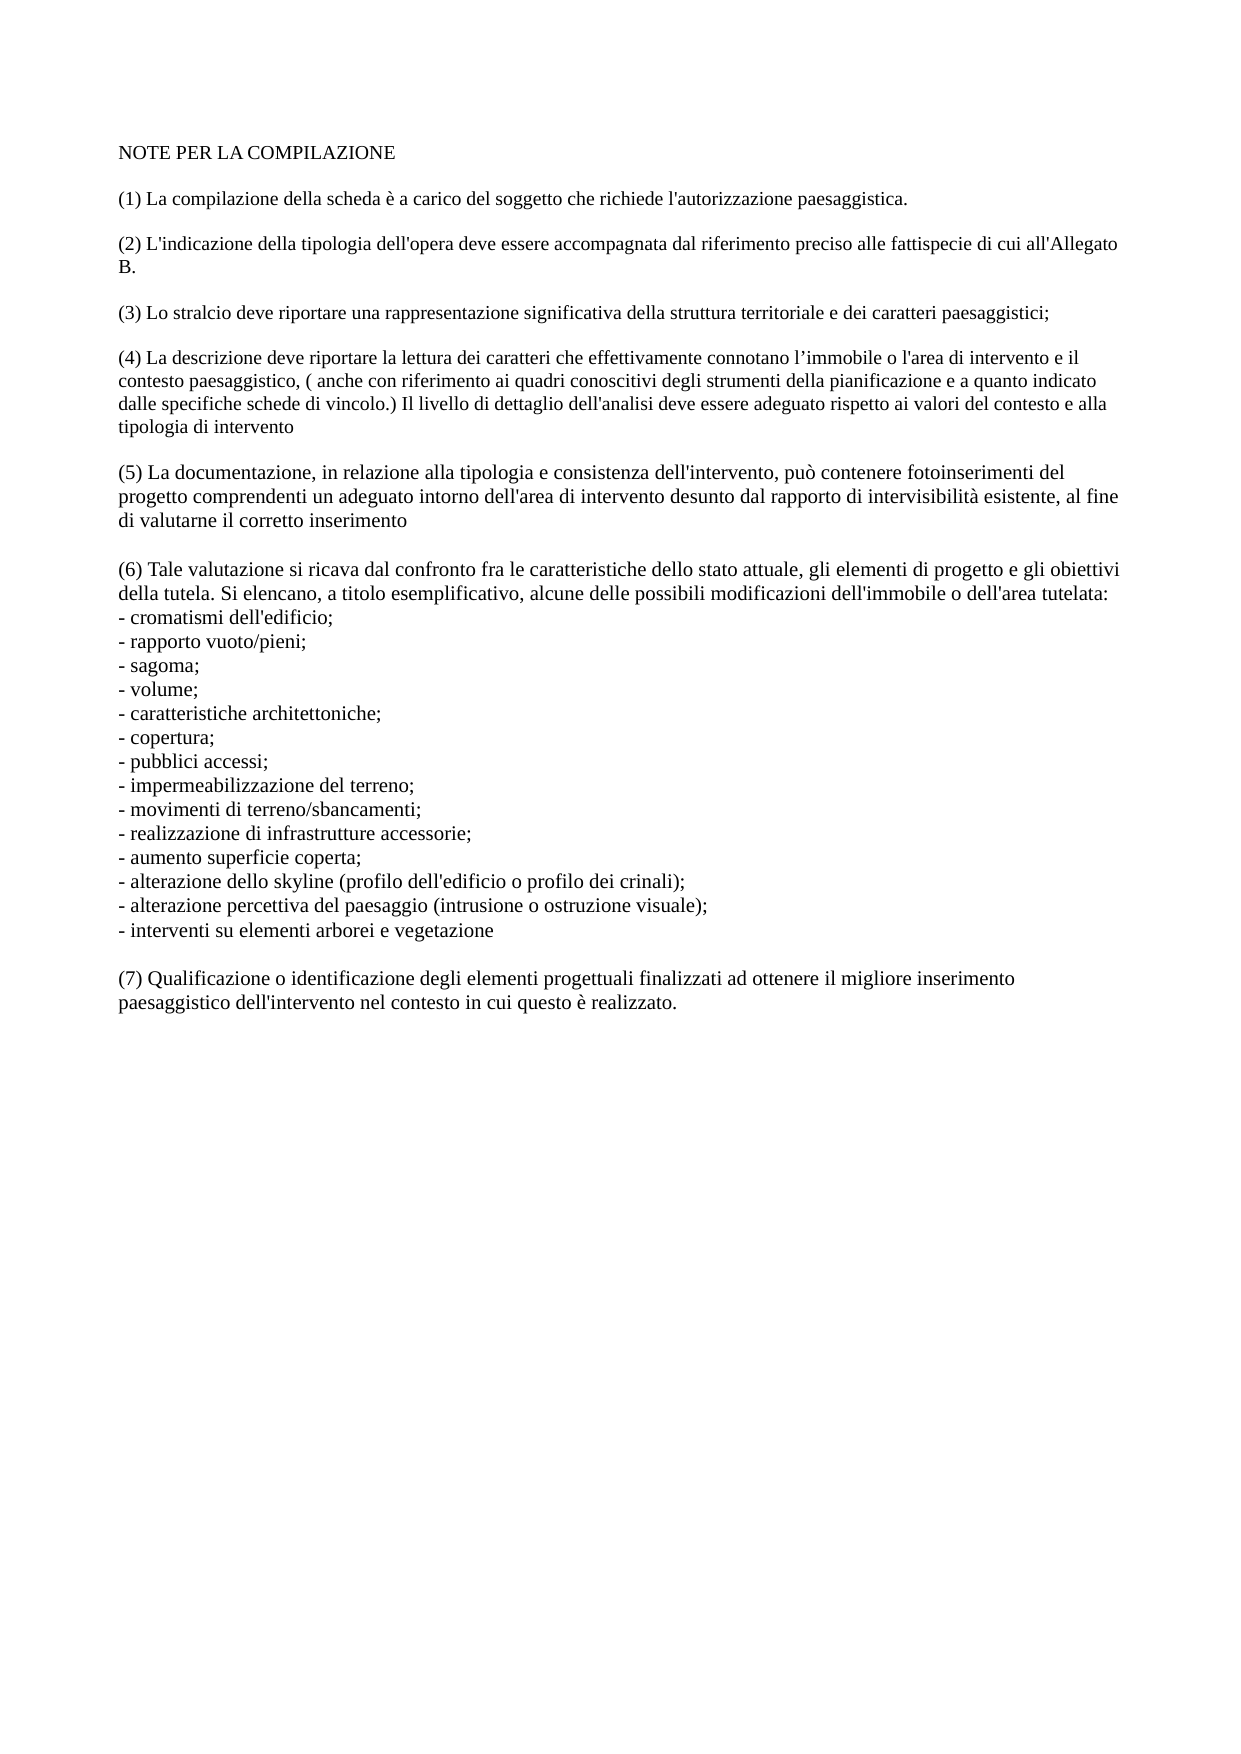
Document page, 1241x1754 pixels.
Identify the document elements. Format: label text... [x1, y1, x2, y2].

text di valutarne il corretto inserimento [118, 508, 1122, 532]
text - realizzazione di infrastrutture accessorie; [118, 821, 1122, 845]
text - rapporto vuoto/pieni; [118, 629, 1122, 653]
text - alterazione percettiva del paesaggio (intrusione o ostruzione visuale); [118, 893, 1122, 917]
text (2) L'indicazione della tipologia dell'opera deve essere accompagnata dal riferimento preciso alle fattispecie di cui all'Allegato B. [118, 232, 1122, 278]
text - impermeabilizzazione del terreno; [118, 773, 1122, 797]
text - alterazione dello skyline (profilo dell'edificio o profilo dei crinali); [118, 869, 1122, 893]
text - caratteristiche architettoniche; [118, 701, 1122, 725]
text (3) Lo stralcio deve riportare una rappresentazione significativa della struttura territoriale e dei caratteri paesaggistici; [118, 301, 1122, 323]
text - copertura; [118, 725, 1122, 749]
text - movimenti di terreno/sbancamenti; [118, 797, 1122, 821]
text - volume; [118, 677, 1122, 701]
text (1) La compilazione della scheda è a carico del soggetto che richiede l'autorizzazione paesaggistica. [118, 187, 1122, 209]
text (4) La descrizione deve riportare la lettura dei caratteri che effettivamente connotano l’immobile o l'area di intervento e il contesto paesaggistico, ( anche con riferimento ai quadri conoscitivi degli strumenti della pianificazione e a quanto indicato dalle specifiche schede di vincolo.) Il livello di dettaglio dell'analisi deve essere adeguato rispetto ai valori del contesto e alla tipologia di intervento [118, 346, 1122, 437]
text - interventi su elementi arborei e vegetazione [118, 917, 1122, 942]
text - aumento superficie coperta; [118, 845, 1122, 869]
text - pubblici accessi; [118, 749, 1122, 773]
text NOTE PER LA COMPILAZIONE [118, 141, 1122, 164]
text - cromatismi dell'edificio; [118, 605, 1122, 629]
text (7) Qualificazione o identificazione degli elementi progettuali finalizzati ad ottenere il migliore inserimento paesaggistico dell'intervento nel contesto in cui questo è realizzato. [118, 966, 1122, 1014]
text - sagoma; [118, 653, 1122, 677]
text (6) Tale valutazione si ricava dal confronto fra le caratteristiche dello stato attuale, gli elementi di progetto e gli obiettivi della tutela. Si elencano, a titolo esemplificativo, alcune delle possibili modificazioni dell'immobile o dell'area tutelata: [118, 557, 1122, 605]
text (5) La documentazione, in relazione alla tipologia e consistenza dell'intervento, può contenere fotoinserimenti del progetto comprendenti un adeguato intorno dell'area di intervento desunto dal rapporto di intervisibilità esistente, al fine [118, 460, 1122, 508]
